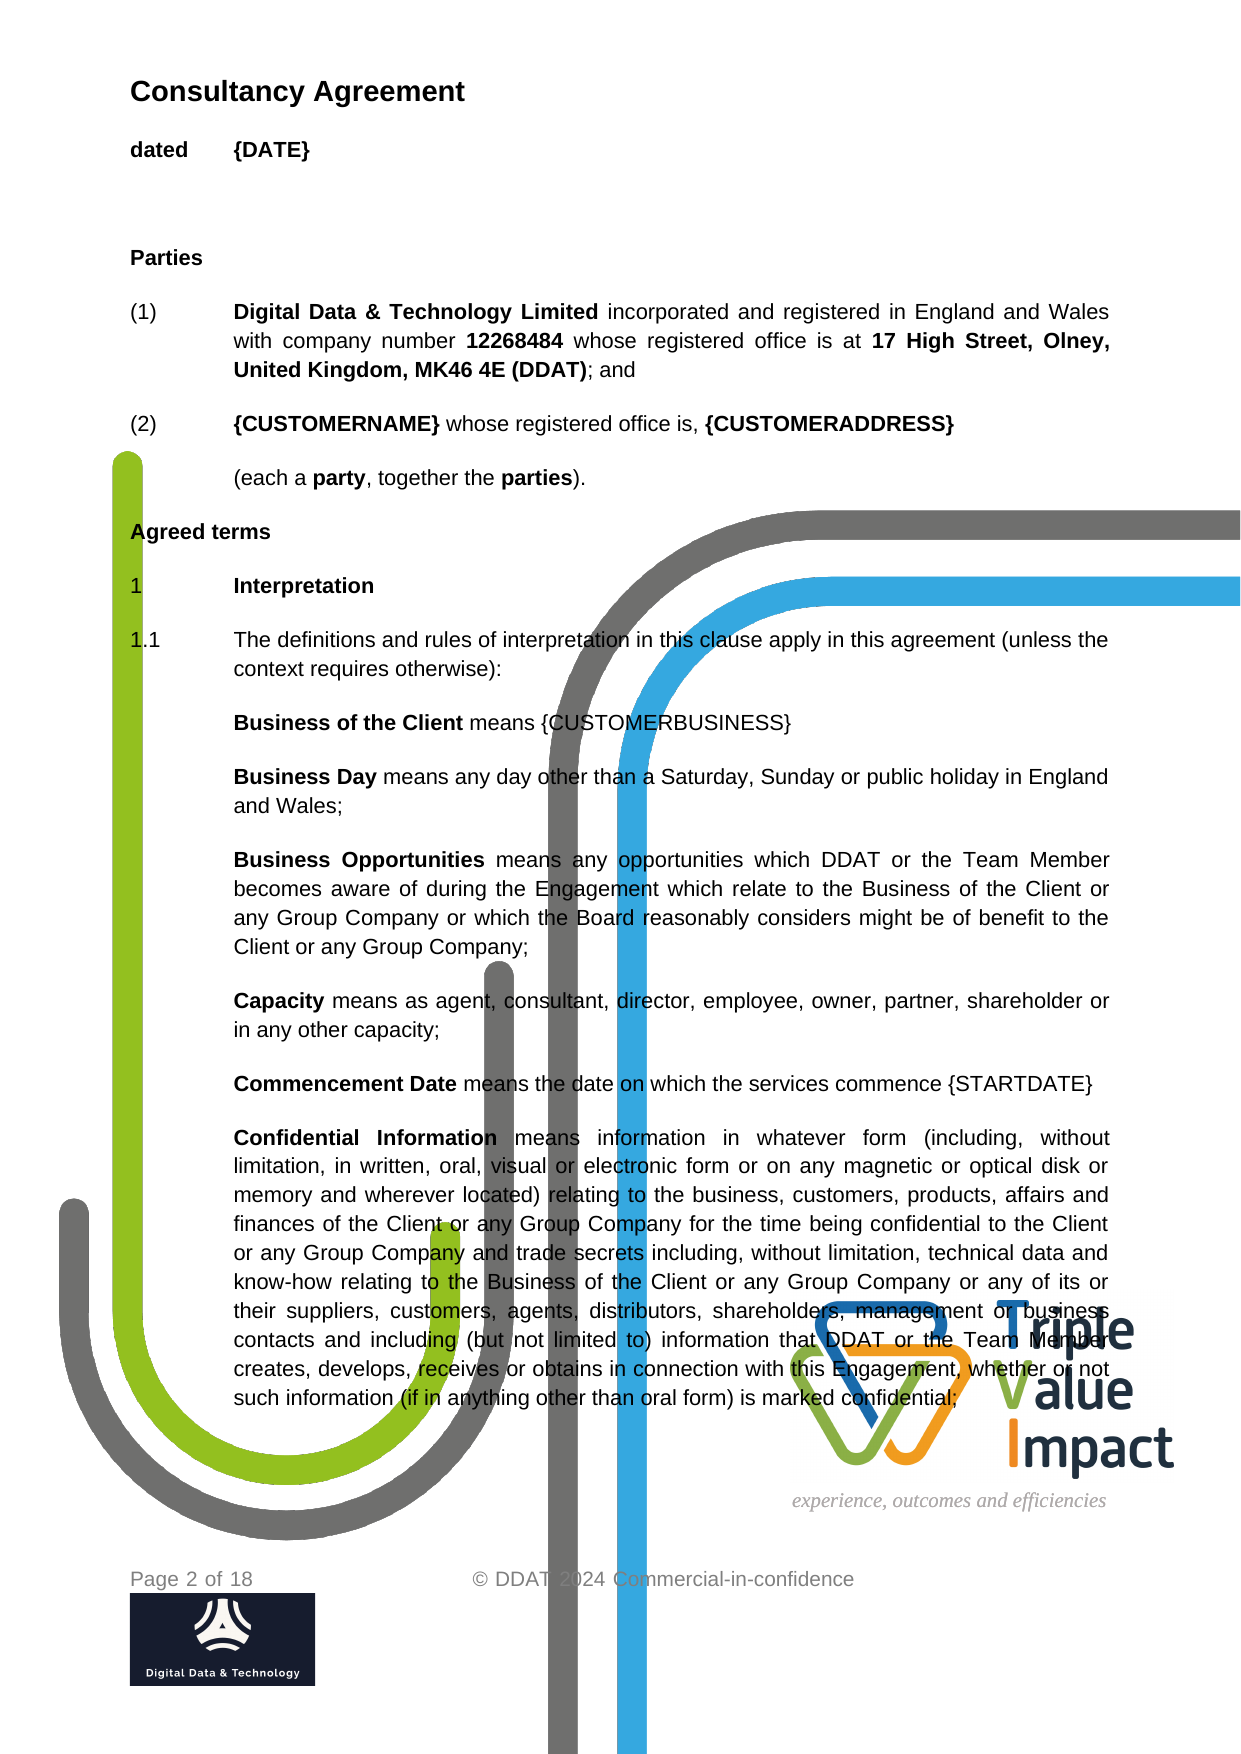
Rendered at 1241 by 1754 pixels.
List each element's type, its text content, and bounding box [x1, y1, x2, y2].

text Business of the Client means {CUSTOMERBUSINESS} [583, 710, 632, 735]
text Confidential Information means information in whatever form (including, without limitation, in written, oral, visual or electronic form or on any magnetic or optical disk or memory and wherever located) relating to the business, customers, products, affairs and finances of the Client or any Group Company for the time being confidential to the Client or any Group Company and trade secrets including, without limitation, technical data and know-how relating to the Business of the Client or any Group Company or any of its or their suppliers, customers, agents, distributors, shareholders, management or business contacts and including (but not limited to) information that DDAT or the Team Member creates, develops, receives or obtains in connection with this Engagement, whether or not such information (if in anything other than oral form) is marked confidential; [647, 1124, 1110, 1410]
text Agreed terms [781, 540, 1110, 544]
text Business Opportunities means any opportunities which DDAT or the Team Member becomes aware of during the Engagement which relate to the Business of the Client or any Group Company or which the Board reasonably considers might be of benefit to the Client or any Group Company; [233, 847, 548, 959]
text Capacity means as agent, consultant, director, employee, owner, partner, shareholder or in any other capacity; [647, 988, 1110, 1042]
text Business Day means any day other than a Saturday, Sunday or public holiday in England and Wales; [647, 764, 1110, 818]
list The definitions and rules of interpretation in this clause apply in this agreement (unless the context requires otherwise): [600, 627, 692, 681]
list Interpretation [143, 573, 644, 598]
text Business Opportunities means any opportunities which DDAT or the Team Member becomes aware of during the Engagement which relate to the Business of the Client or any Group Company or which the Board reasonably considers might be of benefit to the Client or any Group Company; [647, 847, 1110, 959]
list Digital Data & Technology Limited incorporated and registered in England and Wales with company number 12268484 whose registered office is at 17 High Street, Olney, United Kingdom, MK46 4E (DDAT); and [130, 299, 1110, 382]
text Business of the Client means {CUSTOMERBUSINESS} [233, 710, 557, 735]
list [663, 573, 1110, 598]
text Commencement Date means the date on which the services commence {STARTDATE} [647, 1071, 1110, 1096]
text Capacity means as agent, consultant, director, employee, owner, partner, shareholder or in any other capacity; [233, 988, 484, 1042]
text Agreed terms [143, 519, 748, 544]
text dated {DATE} [130, 137, 1110, 163]
list {CUSTOMERNAME} whose registered office is, {CUSTOMERADDRESS} [130, 411, 1110, 436]
text Business Day means any day other than a Saturday, Sunday or public holiday in England and Wales; [233, 764, 549, 818]
text Business Day means any day other than a Saturday, Sunday or public holiday in England and Wales; [578, 764, 619, 818]
title Parties [130, 245, 1110, 271]
text Commencement Date means the date on which the services commence {STARTDATE} [233, 1071, 484, 1096]
text Confidential Information means information in whatever form (including, without limitation, in written, oral, visual or electronic form or on any magnetic or optical disk or memory and wherever located) relating to the business, customers, products, affairs and finances of the Client or any Group Company for the time being confidential to the Client or any Group Company and trade secrets including, without limitation, technical data and know-how relating to the Business of the Client or any Group Company or any of its or their suppliers, customers, agents, distributors, shareholders, management or business contacts and including (but not limited to) information that DDAT or the Team Member creates, develops, receives or obtains in connection with this Engagement, whether or not such information (if in anything other than oral form) is marked confidential; [233, 1124, 484, 1410]
title Consultancy Agreement [130, 74, 1110, 107]
list The definitions and rules of interpretation in this clause apply in this agreement (unless the context requires otherwise): [143, 627, 596, 681]
text (each a party, together the parties). [233, 465, 1110, 490]
list The definitions and rules of interpretation in this clause apply in this agreement (unless the context requires otherwise): [683, 627, 1110, 681]
text Business of the Client means {CUSTOMERBUSINESS} [656, 710, 1110, 735]
